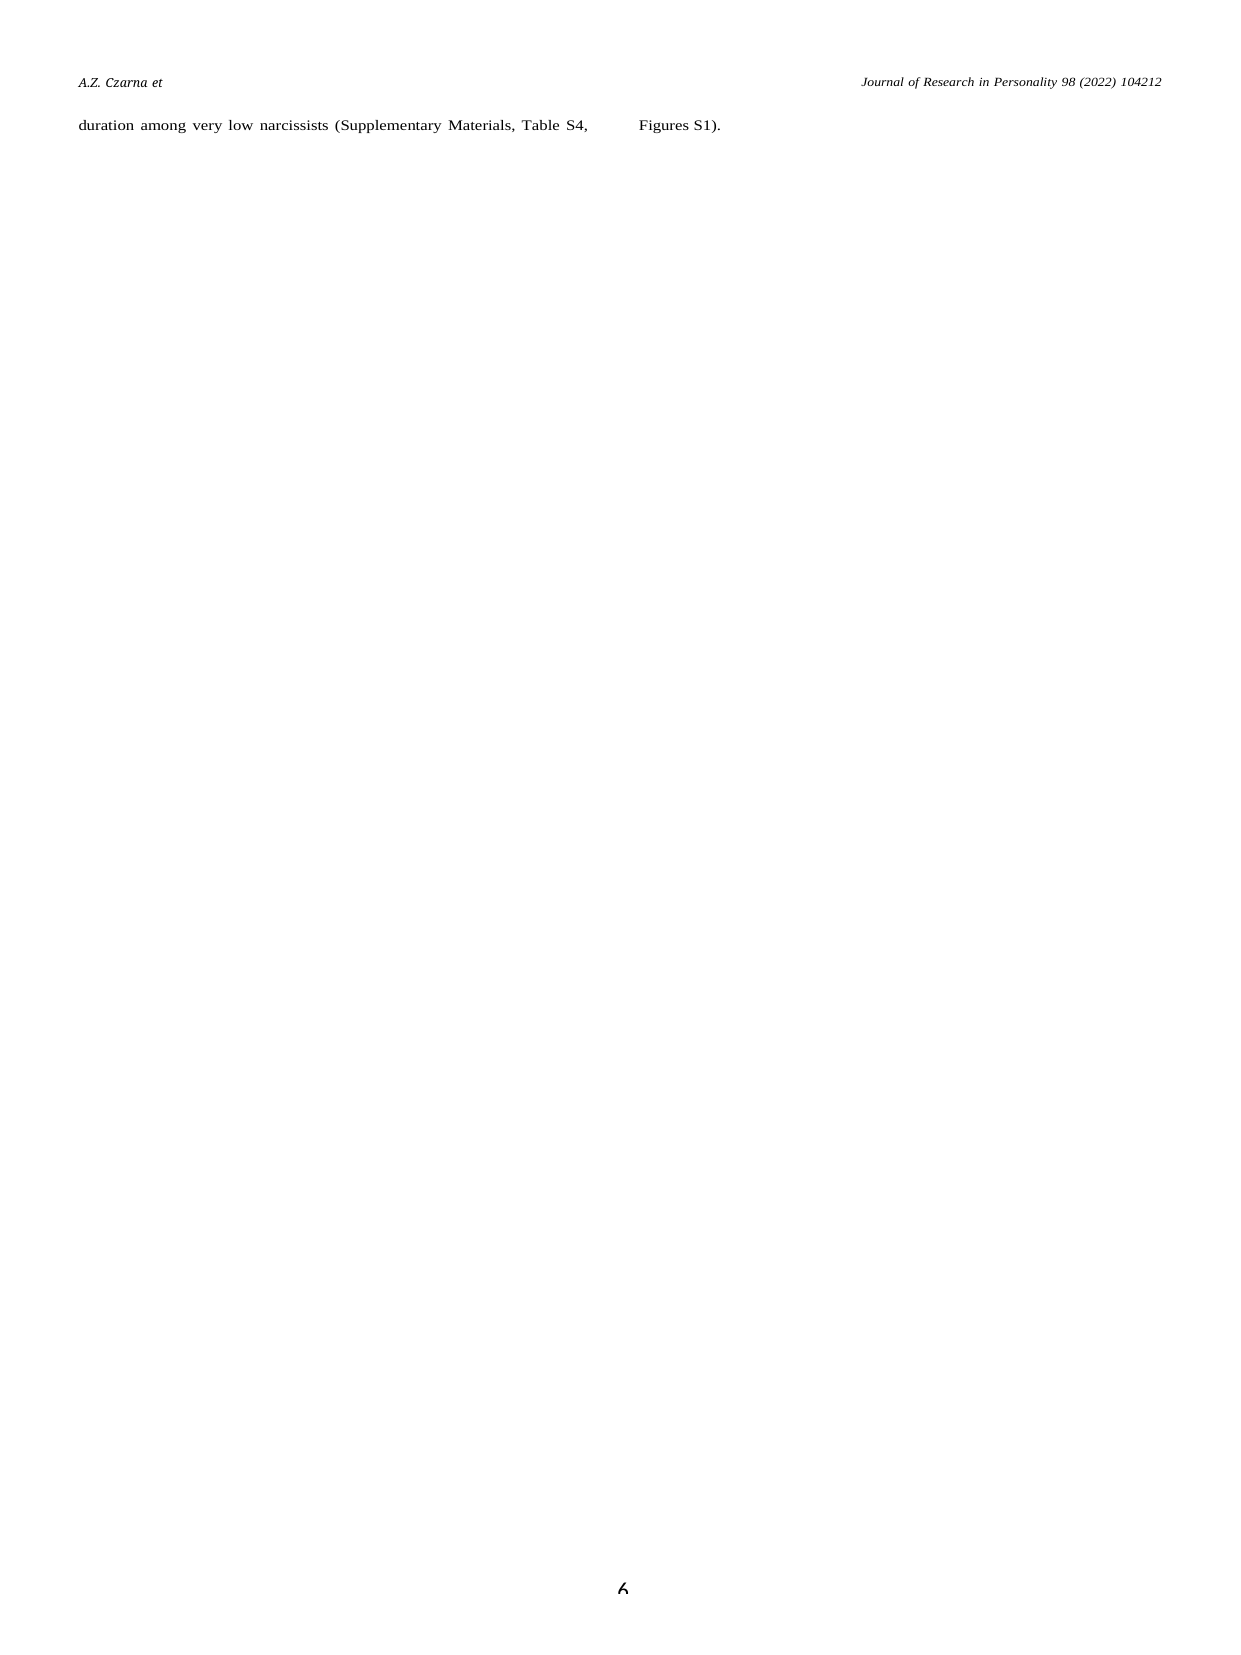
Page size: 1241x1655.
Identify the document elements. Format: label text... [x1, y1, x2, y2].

text duration among very low narcissists (Supplementary Materials, Table S4, [78, 117, 588, 134]
text Figures S1). [639, 117, 1162, 134]
